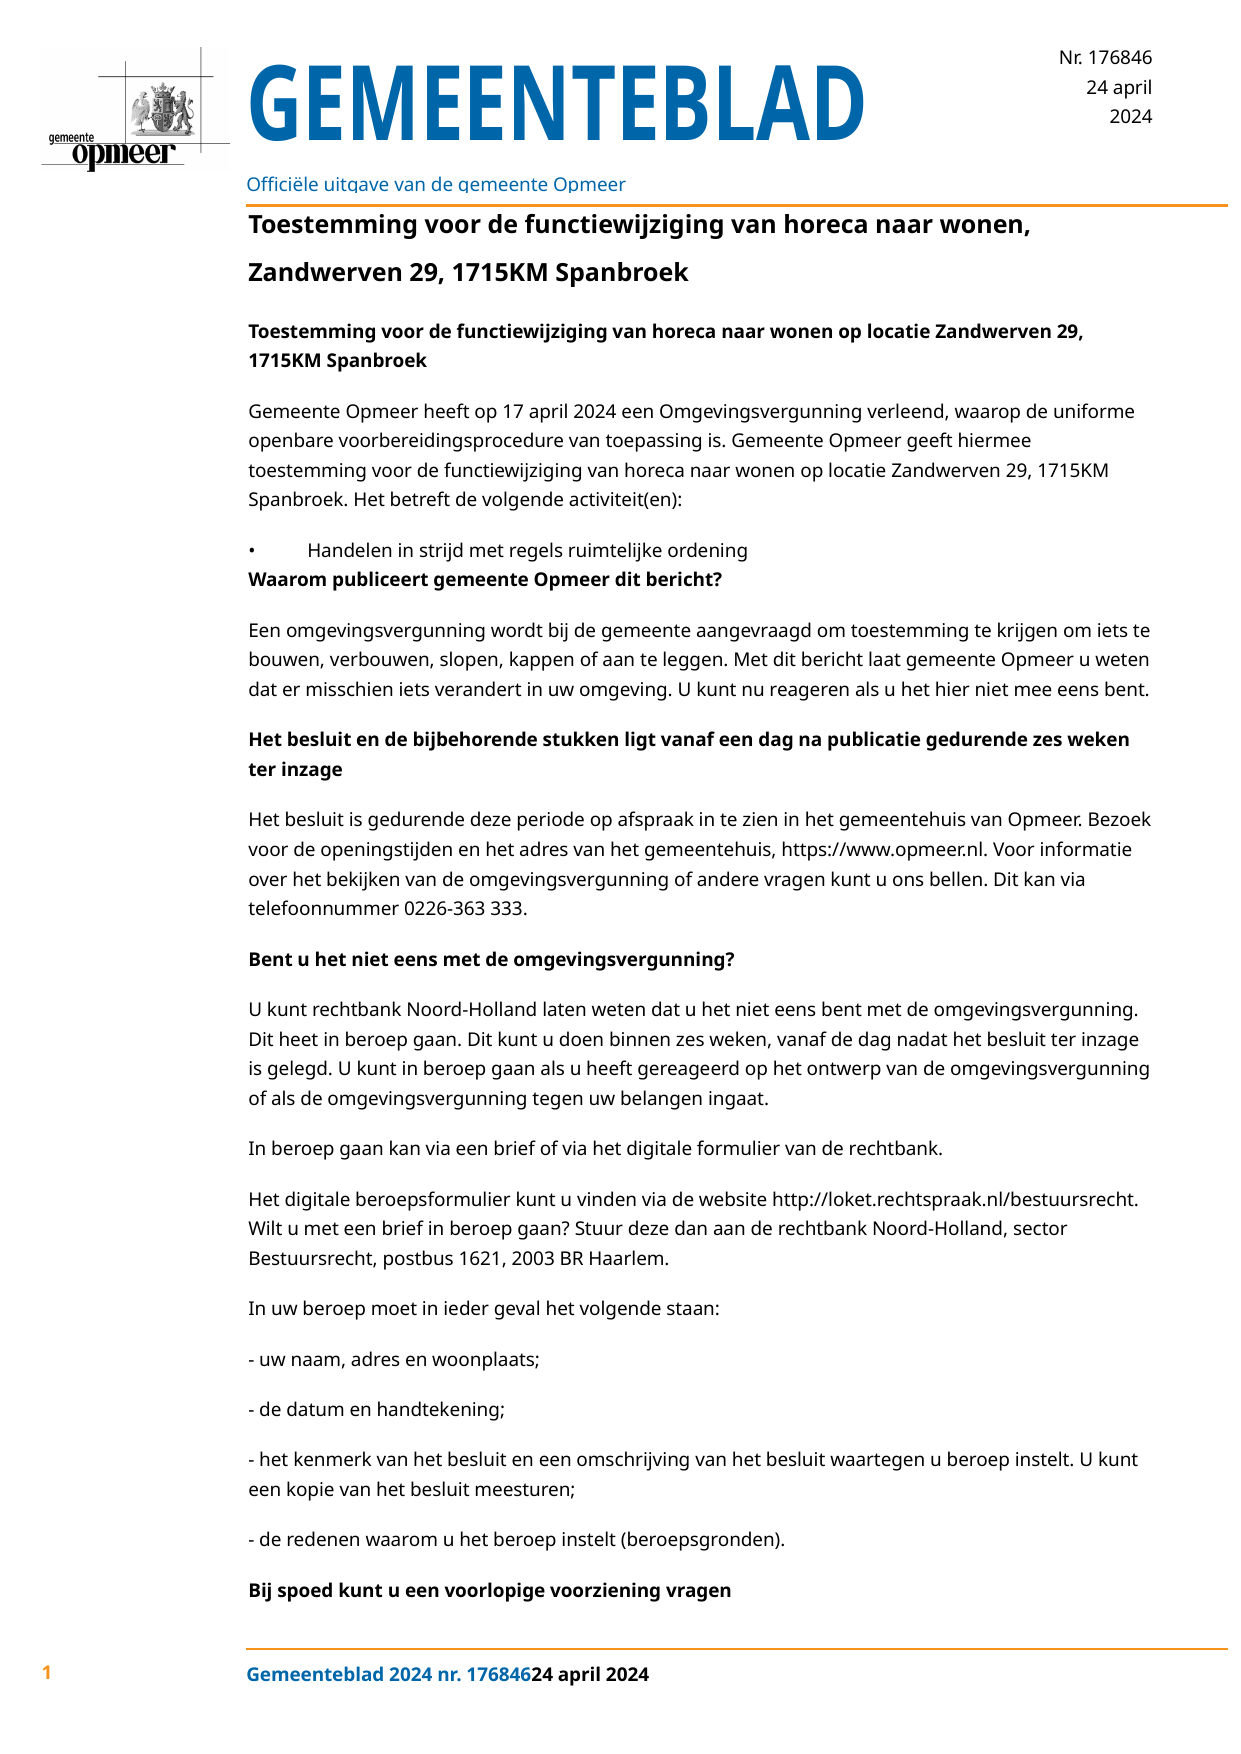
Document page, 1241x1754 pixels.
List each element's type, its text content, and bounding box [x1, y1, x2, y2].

text In uw beroep moet in ieder geval het volgende staan: [248, 1295, 1152, 1321]
text - de datum en handtekening; [248, 1396, 1152, 1422]
text Bent u het niet eens met de omgevingsvergunning? [248, 946, 1152, 972]
text Waarom publiceert gemeente Opmeer dit bericht? [248, 567, 1152, 592]
list Handelen in strijd met regels ruimtelijke ordening [248, 537, 1152, 563]
text Gemeente Opmeer heeft op 17 april 2024 een Omgevingsvergunning verleend, waarop de uniforme openbare voorbereidingsprocedure van toepassing is. Gemeente Opmeer geeft hiermee toestemming voor de functiewijziging van horeca naar wonen op locatie Zandwerven 29, 1715KM Spanbroek. Het betreft de volgende activiteit(en): [248, 398, 1152, 512]
text Toestemming voor de functiewijziging van horeca naar wonen op locatie Zandwerven 29, 1715KM Spanbroek [248, 318, 1152, 373]
text Het besluit is gedurende deze periode op afspraak in te zien in het gemeentehuis van Opmeer. Bezoek voor de openingstijden en het adres van het gemeentehuis, https://www.opmeer.nl. Voor informatie over het bekijken van de omgevingsvergunning of andere vragen kunt u ons bellen. Dit kan via telefoonnummer 0226-363 333. [248, 807, 1152, 921]
text U kunt rechtbank Noord-Holland laten weten dat u het niet eens bent met de omgevingsvergunning. Dit heet in beroep gaan. Dit kunt u doen binnen zes weken, vanaf de dag nadat het besluit ter inzage is gelegd. U kunt in beroep gaan als u heeft gereageerd op het ontwerp van de omgevingsvergunning of als de omgevingsvergunning tegen uw belangen ingaat. [248, 996, 1152, 1111]
text Het besluit en de bijbehorende stukken ligt vanaf een dag na publicatie gedurende zes weken ter inzage [248, 727, 1152, 782]
text - het kenmerk van het besluit en een omschrijving van het besluit waartegen u beroep instelt. U kunt een kopie van het besluit meesturen; [248, 1447, 1152, 1502]
text Bij spoed kunt u een voorlopige voorziening vragen [248, 1577, 1152, 1603]
text Het digitale beroepsformulier kunt u vinden via de website http://loket.rechtspraak.nl/bestuursrecht. Wilt u met een brief in beroep gaan? Stuur deze dan aan de rechtbank Noord-Holland, sector Bestuursrecht, postbus 1621, 2003 BR Haarlem. [248, 1186, 1152, 1271]
picture [41, 47, 231, 172]
text - de redenen waarom u het beroep instelt (beroepsgronden). [248, 1527, 1152, 1552]
text Toestemming voor de functiewijziging van horeca naar wonen, Zandwerven 29, 1715KM Spanbroek [248, 207, 1152, 288]
text - uw naam, adres en woonplaats; [248, 1346, 1152, 1372]
text Een omgevingsvergunning wordt bij de gemeente aangevraagd om toestemming te krijgen om iets te bouwen, verbouwen, slopen, kappen of aan te leggen. Met dit bericht laat gemeente Opmeer u weten dat er misschien iets verandert in uw omgeving. U kunt nu reageren als u het hier niet mee eens bent. [248, 617, 1152, 702]
text In beroep gaan kan via een brief of via het digitale formulier van de rechtbank. [248, 1135, 1152, 1161]
